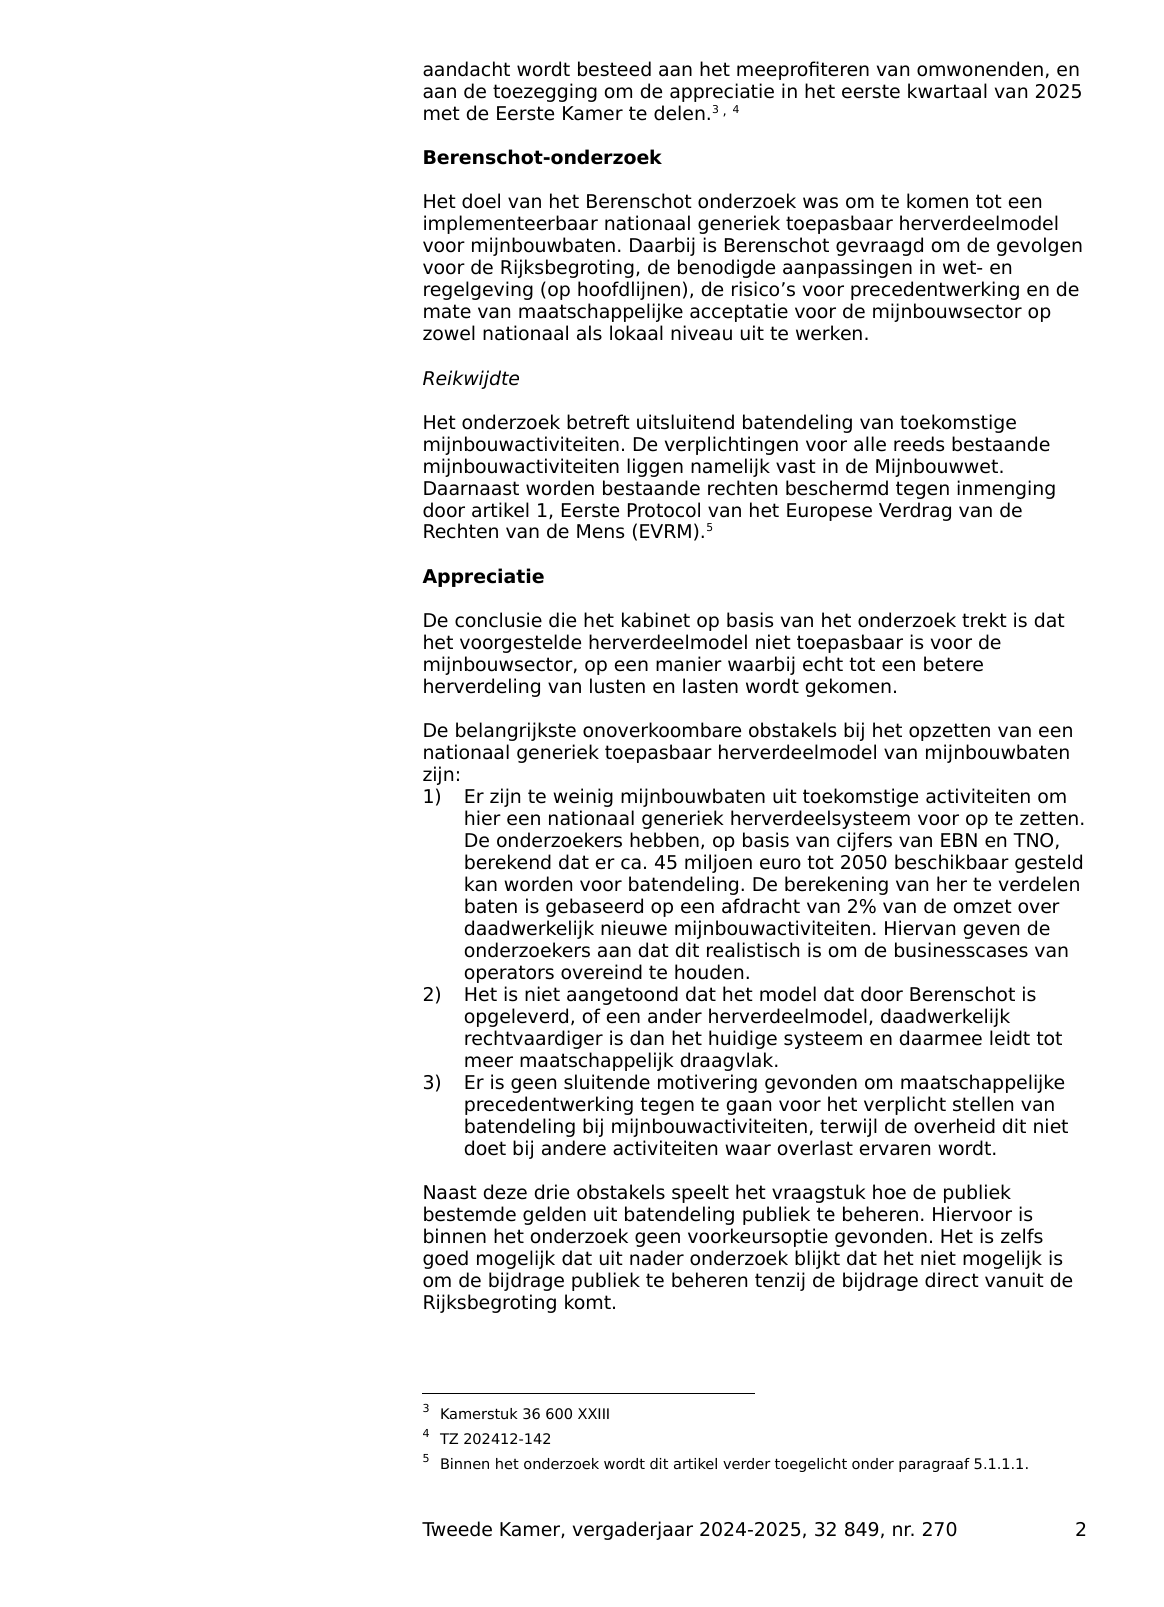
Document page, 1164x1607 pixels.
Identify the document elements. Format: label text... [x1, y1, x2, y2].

text Kamerstuk 36 600 XXIII [422, 1402, 1087, 1424]
text Binnen het onderzoek wordt dit artikel verder toegelicht onder paragraaf 5.1.1.1. [422, 1452, 1087, 1474]
subtitle Berenschot-onderzoek [422, 147, 1087, 169]
text Het doel van het Berenschot onderzoek was om te komen tot een implementeerbaar nationaal generiek toepasbaar herverdeelmodel voor mijnbouwbaten. Daarbij is Berenschot gevraagd om de gevolgen voor de Rijksbegroting, de benodigde aanpassingen in wet- en regelgeving (op hoofdlijnen), de risico’s voor precedentwerking en de mate van maatschappelijke acceptatie voor de mijnbouwsector op zowel nationaal als lokaal niveau uit te werken. [422, 191, 1087, 345]
text De belangrijkste onoverkoombare obstakels bij het opzetten van een nationaal generiek toepasbaar herverdeelmodel van mijnbouwbaten zijn: [422, 720, 1087, 786]
text De conclusie die het kabinet op basis van het onderzoek trekt is dat het voorgestelde herverdeelmodel niet toepasbaar is voor de mijnbouwsector, op een manier waarbij echt tot een betere herverdeling van lusten en lasten wordt gekomen. [422, 610, 1087, 698]
text aandacht wordt besteed aan het meeprofiteren van omwonenden, en aan de toezegging om de appreciatie in het eerste kwartaal van 2025 met de Eerste Kamer te delen., [422, 59, 1087, 125]
text 3) Er is geen sluitende motivering gevonden om maatschappelijke precedentwerking tegen te gaan voor het verplicht stellen van batendeling bij mijnbouwactiviteiten, terwijl de overheid dit niet doet bij andere activiteiten waar overlast ervaren wordt. [422, 1072, 1087, 1159]
text TZ 202412-142 [422, 1427, 1087, 1449]
text Naast deze drie obstakels speelt het vraagstuk hoe de publiek bestemde gelden uit batendeling publiek te beheren. Hiervoor is binnen het onderzoek geen voorkeursoptie gevonden. Het is zelfs goed mogelijk dat uit nader onderzoek blijkt dat het niet mogelijk is om de bijdrage publiek te beheren tenzij de bijdrage direct vanuit de Rijksbegroting komt. [422, 1182, 1087, 1313]
subtitle Appreciatie [422, 566, 1087, 588]
text Het onderzoek betreft uitsluitend batendeling van toekomstige mijnbouwactiviteiten. De verplichtingen voor alle reeds bestaande mijnbouwactiviteiten liggen namelijk vast in de Mijnbouwwet. Daarnaast worden bestaande rechten beschermd tegen inmenging door artikel 1, Eerste Protocol van het Europese Verdrag van de Rechten van de Mens (EVRM). [422, 412, 1087, 543]
text 1) Er zijn te weinig mijnbouwbaten uit toekomstige activiteiten om hier een nationaal generiek herverdeelsysteem voor op te zetten. [422, 786, 1087, 830]
text 2) Het is niet aangetoond dat het model dat door Berenschot is opgeleverd, of een ander herverdeelmodel, daadwerkelijk rechtvaardiger is dan het huidige systeem en daarmee leidt tot meer maatschappelijk draagvlak. [422, 984, 1087, 1072]
subtitle Reikwijdte [422, 367, 1087, 389]
text De onderzoekers hebben, op basis van cijfers van EBN en TNO, berekend dat er ca. 45 miljoen euro tot 2050 beschikbaar gesteld kan worden voor batendeling. De berekening van her te verdelen baten is gebaseerd op een afdracht van 2% van de omzet over daadwerkelijk nieuwe mijnbouwactiviteiten. Hiervan geven de onderzoekers aan dat dit realistisch is om de businesscases van operators overeind te houden. [464, 830, 1087, 984]
